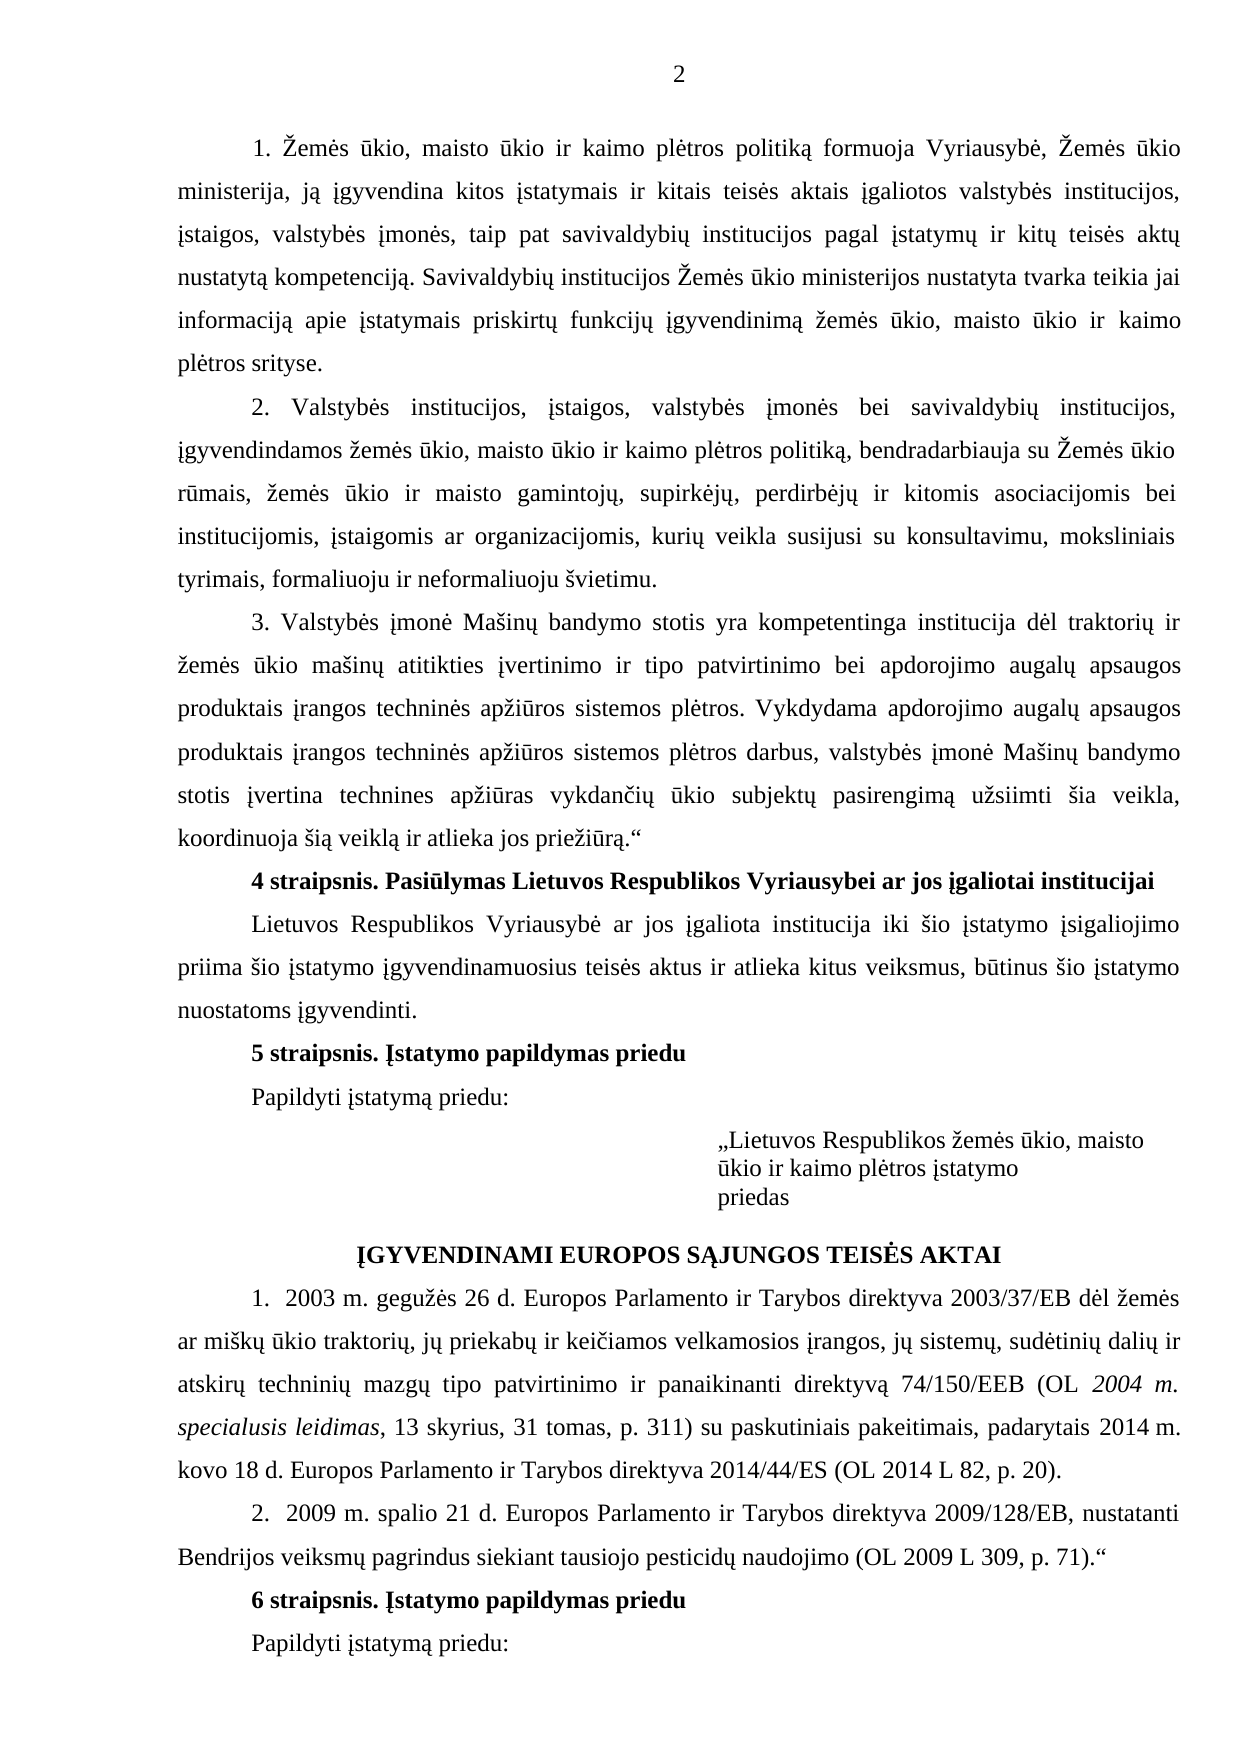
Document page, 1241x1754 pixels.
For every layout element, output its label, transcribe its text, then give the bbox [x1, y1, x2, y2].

text Papildyti įstatymą priedu: [177, 1628, 1181, 1657]
text 3. Valstybės įmonė Mašinų bandymo stotis yra kompetentinga institucija dėl traktorių ir žemės ūkio mašinų atitikties įvertinimo ir tipo patvirtinimo bei apdorojimo augalų apsaugos produktais įrangos techninės apžiūros sistemos plėtros. Vykdydama apdorojimo augalų apsaugos produktais įrangos techninės apžiūros sistemos plėtros darbus, valstybės įmonė Mašinų bandymo stotis įvertina technines apžiūras vykdančių ūkio subjektų pasirengimą užsiimti šia veikla, koordinuoja šią veiklą ir atlieka jos priežiūrą.“ [177, 607, 1181, 852]
text 2. Valstybės institucijos, įstaigos, valstybės įmonės bei savivaldybių institucijos, įgyvendindamos žemės ūkio, maisto ūkio ir kaimo plėtros politiką, bendradarbiauja su Žemės ūkio rūmais, žemės ūkio ir maisto gamintojų, supirkėjų, perdirbėjų ir kitomis asociacijomis bei institucijomis, įstaigomis ar organizacijomis, kurių veikla susijusi su konsultavimu, moksliniais tyrimais, formaliuoju ir neformaliuoju švietimu. [177, 392, 1176, 593]
text Lietuvos Respublikos Vyriausybė ar jos įgaliota institucija iki šio įstatymo įsigaliojimo priima šio įstatymo įgyvendinamuosius teisės aktus ir atlieka kitus veiksmus, būtinus šio įstatymo nuostatoms įgyvendinti. [177, 909, 1181, 1024]
text 1. Žemės ūkio, maisto ūkio ir kaimo plėtros politiką formuoja Vyriausybė, Žemės ūkio ministerija, ją įgyvendina kitos įstatymais ir kitais teisės aktais įgaliotos valstybės institucijos, įstaigos, valstybės įmonės, taip pat savivaldybių institucijos pagal įstatymų ir kitų teisės aktų nustatytą kompetenciją. Savivaldybių institucijos Žemės ūkio ministerijos nustatyta tvarka teikia jai informaciją apie įstatymais priskirtų funkcijų įgyvendinimą žemės ūkio, maisto ūkio ir kaimo plėtros srityse. [177, 133, 1181, 377]
text ĮGYVENDINAMI EUROPOS SĄJUNGOS TEISĖS AKTAI [177, 1240, 1181, 1268]
text 6 straipsnis. Įstatymo papildymas priedu [177, 1585, 1181, 1613]
text 2. 2009 m. spalio 21 d. Europos Parlamento ir Tarybos direktyva 2009/128/EB, nustatanti Bendrijos veiksmų pagrindus siekiant tausiojo pesticidų naudojimo (OL 2009 L 309, p. 71).“ [177, 1498, 1181, 1570]
text „Lietuvos Respublikos žemės ūkio, maisto ūkio ir kaimo plėtros įstatymo [717, 1125, 1181, 1182]
text 5 straipsnis. Įstatymo papildymas priedu [177, 1038, 1181, 1067]
text 4 straipsnis. Pasiūlymas Lietuvos Respublikos Vyriausybei ar jos įgaliotai institucijai [177, 866, 1181, 895]
text 1. 2003 m. gegužės 26 d. Europos Parlamento ir Tarybos direktyva 2003/37/EB dėl žemės ar miškų ūkio traktorių, jų priekabų ir keičiamos velkamosios įrangos, jų sistemų, sudėtinių dalių ir atskirų techninių mazgų tipo patvirtinimo ir panaikinanti direktyvą 74/150/EEB (OL 2004 m. specialusis leidimas, 13 skyrius, 31 tomas, p. 311) su paskutiniais pakeitimais, padarytais 2014 m. kovo 18 d. Europos Parlamento ir Tarybos direktyva 2014/44/ES (OL 2014 L 82, p. 20). [177, 1283, 1181, 1484]
text priedas [582, 1182, 1181, 1211]
text Papildyti įstatymą priedu: [177, 1082, 1181, 1110]
